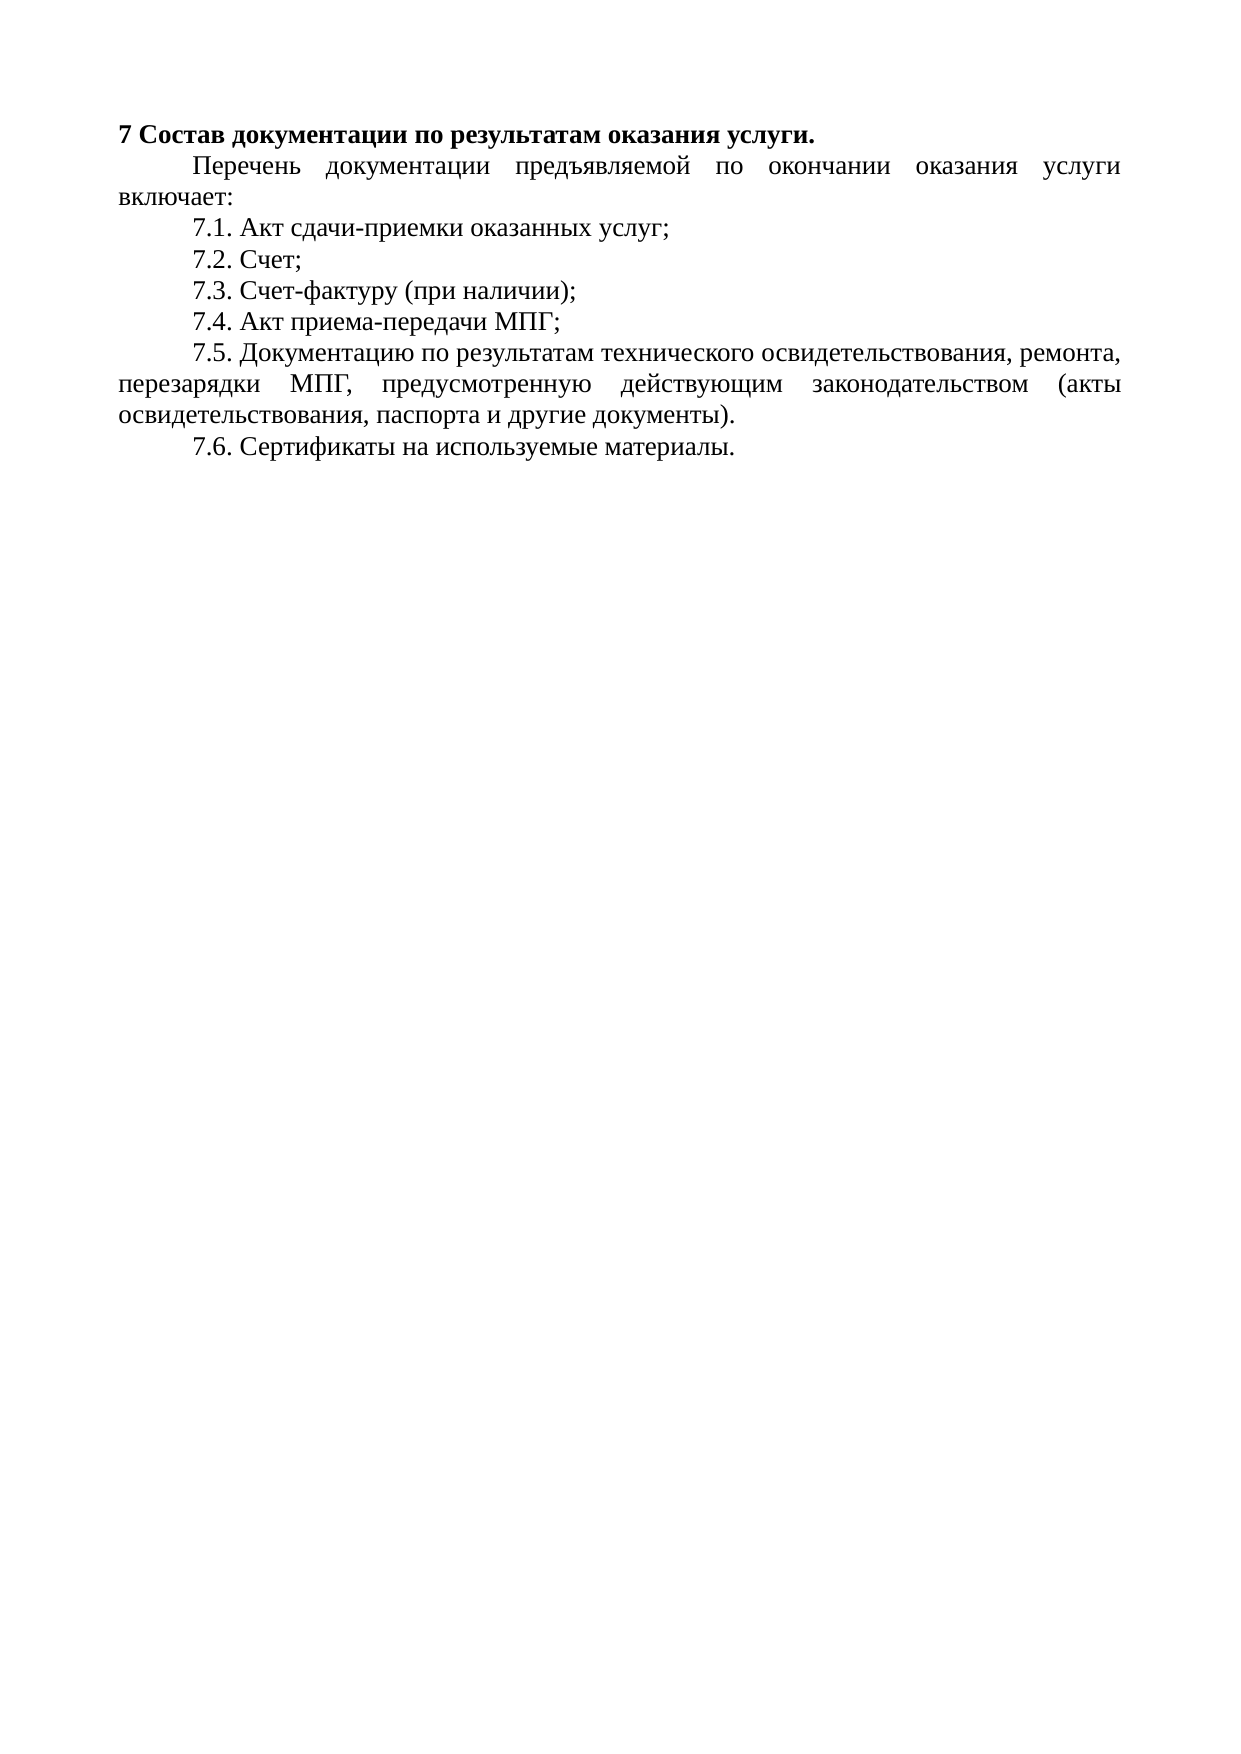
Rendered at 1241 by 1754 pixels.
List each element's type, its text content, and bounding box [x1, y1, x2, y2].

text 7.1. Акт сдачи-приемки оказанных услуг; [118, 212, 1122, 243]
text 7.4. Акт приема-передачи МПГ; [118, 305, 1122, 336]
text 7 Состав документации по результатам оказания услуги. [118, 118, 1122, 149]
text 7.3. Счет-фактуру (при наличии); [118, 274, 1122, 305]
text 7.2. Счет; [118, 243, 1122, 274]
text Перечень документации предъявляемой по окончании оказания услуги включает: [118, 149, 1122, 212]
text 7.5. Документацию по результатам технического освидетельствования, ремонта, перезарядки МПГ, предусмотренную действующим законодательством (акты освидетельствования, паспорта и другие документы). [118, 336, 1122, 429]
text 7.6. Сертификаты на используемые материалы. [118, 429, 1122, 461]
